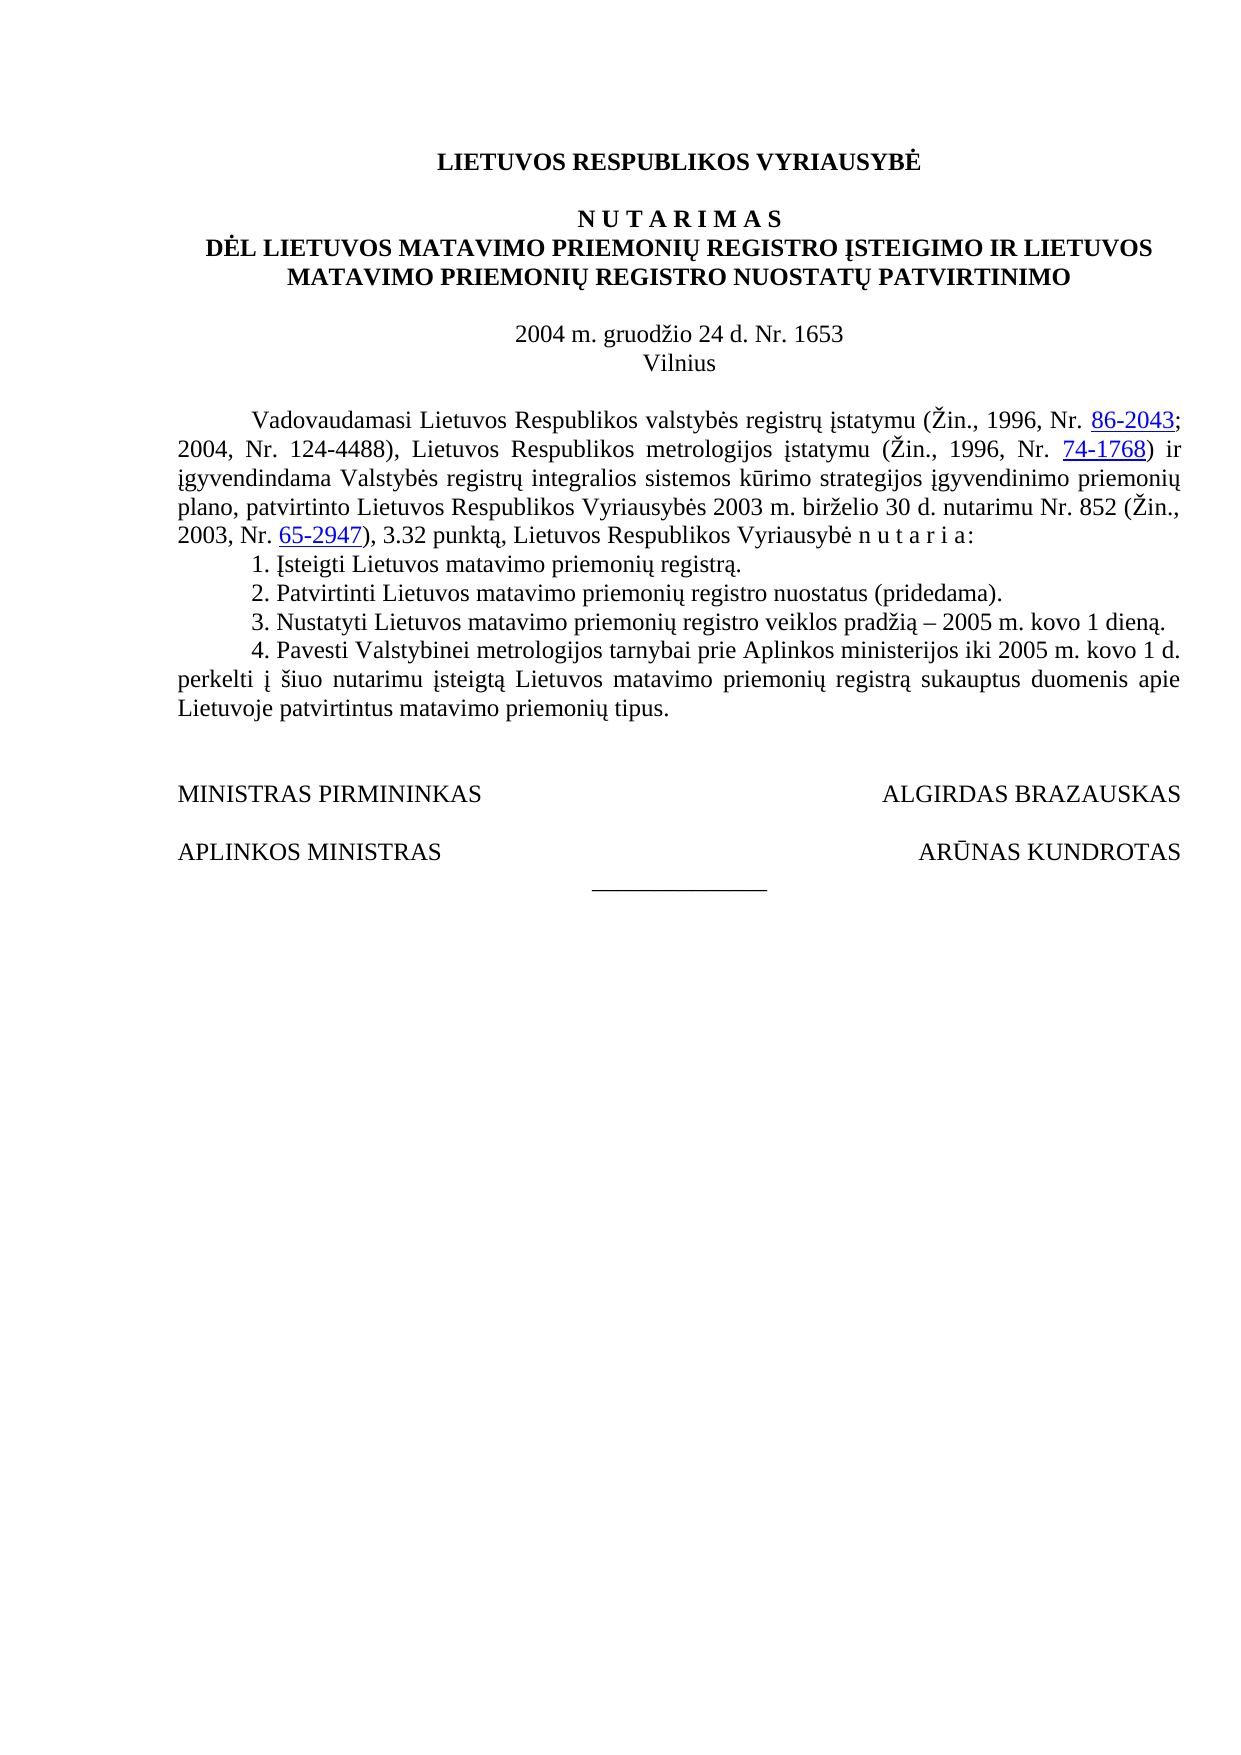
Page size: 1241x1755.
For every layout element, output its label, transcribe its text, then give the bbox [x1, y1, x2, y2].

text Vadovaudamasi Lietuvos Respublikos valstybės registrų įstatymu (Žin., 1996, Nr. 86-2043; 2004, Nr. 124-4488), Lietuvos Respublikos metrologijos įstatymu (Žin., 1996, Nr. 74-1768) ir įgyvendindama Valstybės registrų integralios sistemos kūrimo strategijos įgyvendinimo priemonių plano, patvirtinto Lietuvos Respublikos Vyriausybės 2003 m. birželio 30 d. nutarimu Nr. 852 (Žin., 2003, Nr. 65-2947), 3.32 punktą, Lietuvos Respublikos Vyriausybė nutaria: [177, 406, 1181, 549]
text MINISTRAS PIRMININKAS ALGIRDAS BRAZAUSKAS [177, 779, 1181, 808]
text Vilnius [177, 348, 1181, 377]
text 2. Patvirtinti Lietuvos matavimo priemonių registro nuostatus (pridedama). [177, 578, 1181, 607]
text ______________ [177, 866, 1181, 894]
text APLINKOS MINISTRAS ARŪNAS KUNDROTAS [177, 837, 1181, 866]
text 4. Pavesti Valstybinei metrologijos tarnybai prie Aplinkos ministerijos iki 2005 m. kovo 1 d. perkelti į šiuo nutarimu įsteigtą Lietuvos matavimo priemonių registrą sukauptus duomenis apie Lietuvoje patvirtintus matavimo priemonių tipus. [177, 636, 1181, 722]
text 2004 m. gruodžio 24 d. Nr. 1653 [177, 319, 1181, 348]
text 3. Nustatyti Lietuvos matavimo priemonių registro veiklos pradžią – 2005 m. kovo 1 dieną. [177, 607, 1181, 636]
text LIETUVOS RESPUBLIKOS VYRIAUSYBĖ [177, 147, 1181, 176]
text DĖL LIETUVOS MATAVIMO PRIEMONIŲ REGISTRO ĮSTEIGIMO IR LIETUVOS MATAVIMO PRIEMONIŲ REGISTRO NUOSTATŲ PATVIRTINIMO [177, 233, 1181, 291]
text N U T A R I M A S [177, 204, 1181, 233]
text 1. Įsteigti Lietuvos matavimo priemonių registrą. [177, 549, 1181, 578]
